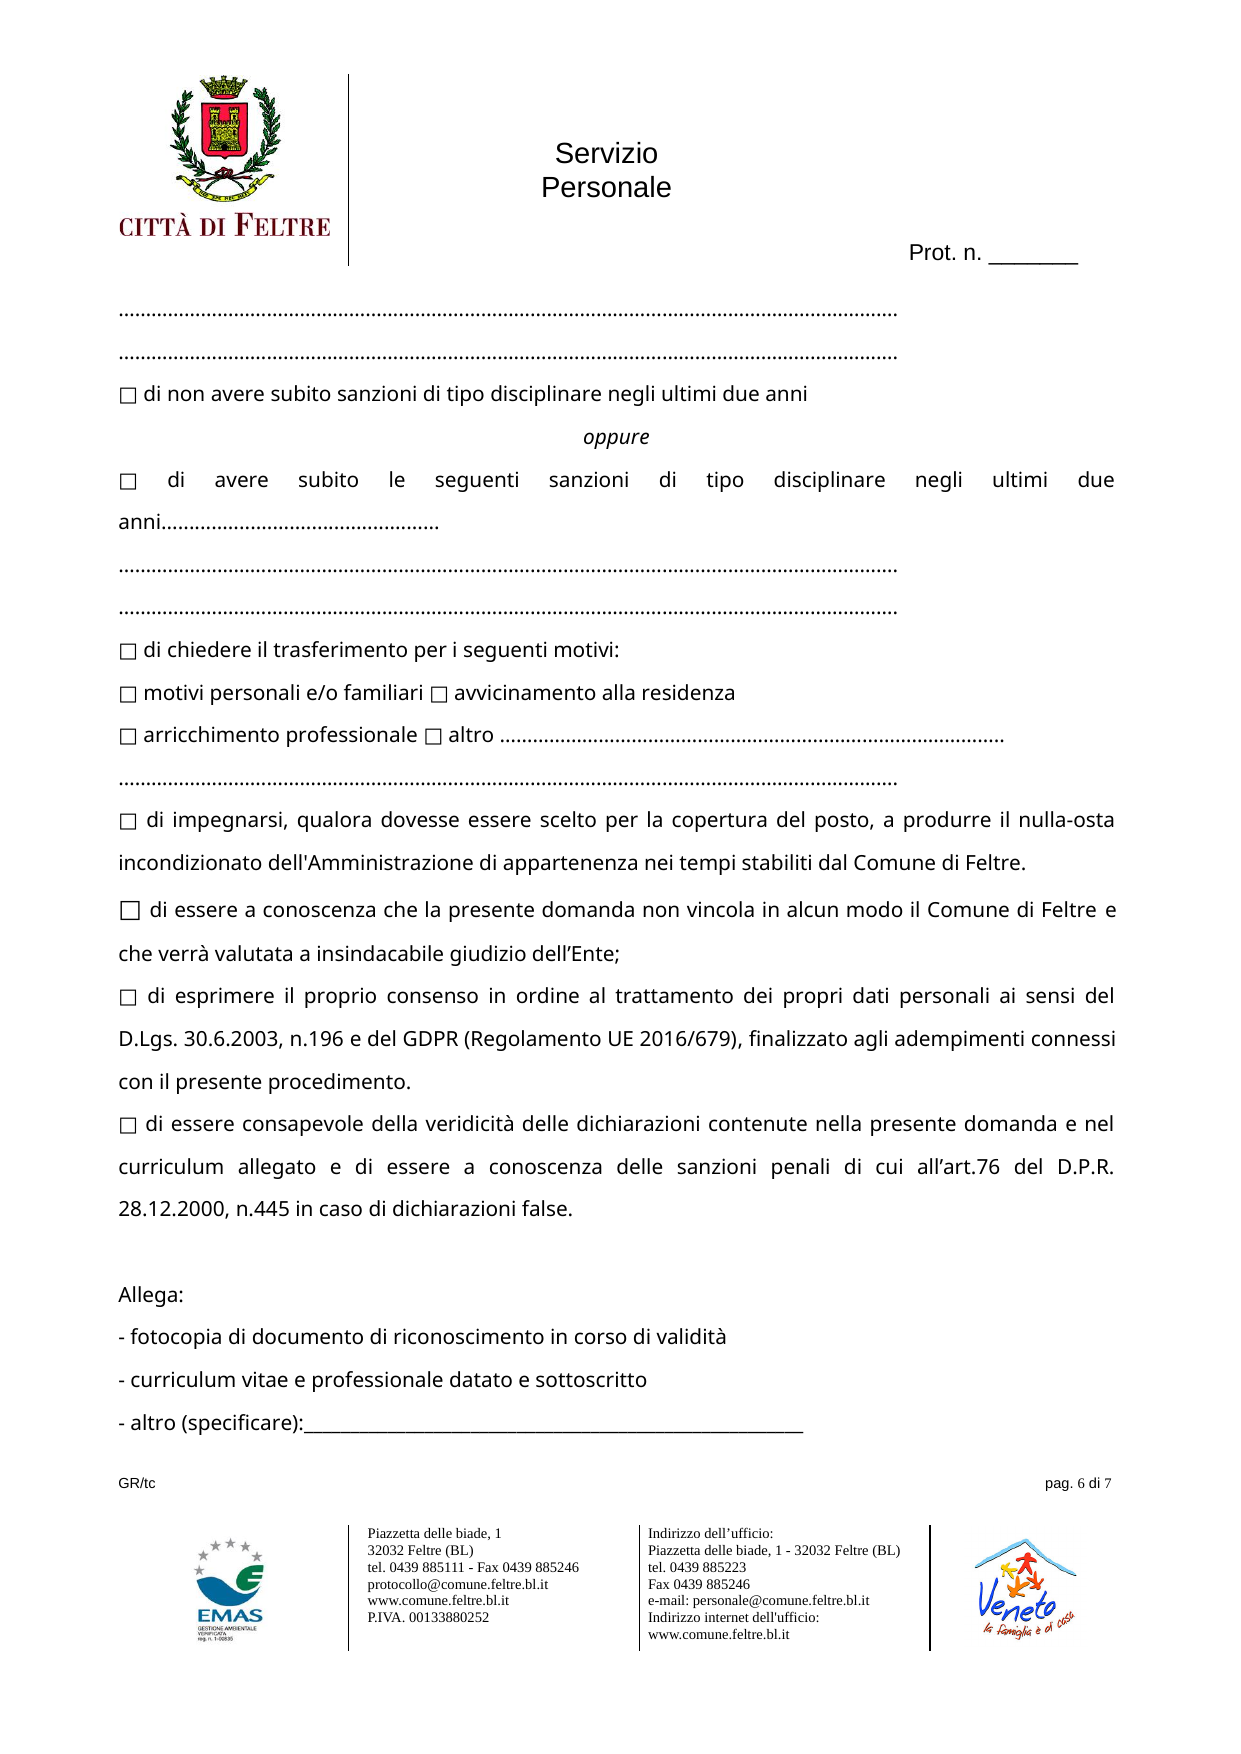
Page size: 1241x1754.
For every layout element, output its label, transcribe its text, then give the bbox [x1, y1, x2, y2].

text ……………………………………………………………………………………………………………………………. [118, 294, 1117, 323]
text - fotocopia di documento di riconoscimento in corso di validità [118, 1322, 1122, 1351]
text - curriculum vitae e professionale datato e sottoscritto [118, 1365, 1122, 1393]
text ……………………………………………………………………………………………………………………………. [118, 337, 1117, 365]
text □ arricchimento professionale □ altro ……………………………………………………………………………….. [118, 720, 1117, 749]
text □ di essere consapevole della veridicità delle dichiarazioni contenute nella presente domanda e nel curriculum allegato e di essere a conoscenza delle sanzioni penali di cui all’art.76 del D.P.R. 28.12.2000, n.445 in caso di dichiarazioni false. [118, 1109, 1117, 1223]
text Allega: [118, 1280, 1117, 1308]
text □ di essere a conoscenza che la presente domanda non vincola in alcun modo il Comune di Feltre e che verrà valutata a insindacabile giudizio dell’Ente; [118, 891, 1117, 967]
text □ di esprimere il proprio consenso in ordine al trattamento dei propri dati personali ai sensi del D.Lgs. 30.6.2003, n.196 e del GDPR (Regolamento UE 2016/679), finalizzato agli adempimenti connessi con il presente procedimento. [118, 982, 1117, 1095]
text ……………………………………………………………………………………………………………………………. [118, 592, 1117, 621]
picture [175, 1526, 300, 1650]
text ……………………………………………………………………………………………………………………………. [118, 763, 1117, 791]
text □ motivi personali e/o familiari □ avvicinamento alla residenza [118, 678, 1117, 706]
text □ di avere subito le seguenti sanzioni di tipo disciplinare negli ultimi due anni.................................................. ……………………………………………………………………………………………………………………………. [118, 465, 1117, 578]
text - altro (specificare):______________________________________________________ [118, 1408, 1122, 1436]
picture [964, 1526, 1088, 1647]
text □ di chiedere il trasferimento per i seguenti motivi: [118, 635, 1117, 663]
text oppure [118, 422, 1117, 451]
text □ di non avere subito sanzioni di tipo disciplinare negli ultimi due anni [118, 379, 1117, 408]
picture [119, 75, 330, 236]
text □ di impegnarsi, qualora dovesse essere scelto per la copertura del posto, a produrre il nulla-osta incondizionato dell'Amministrazione di appartenenza nei tempi stabiliti dal Comune di Feltre. [118, 806, 1117, 877]
